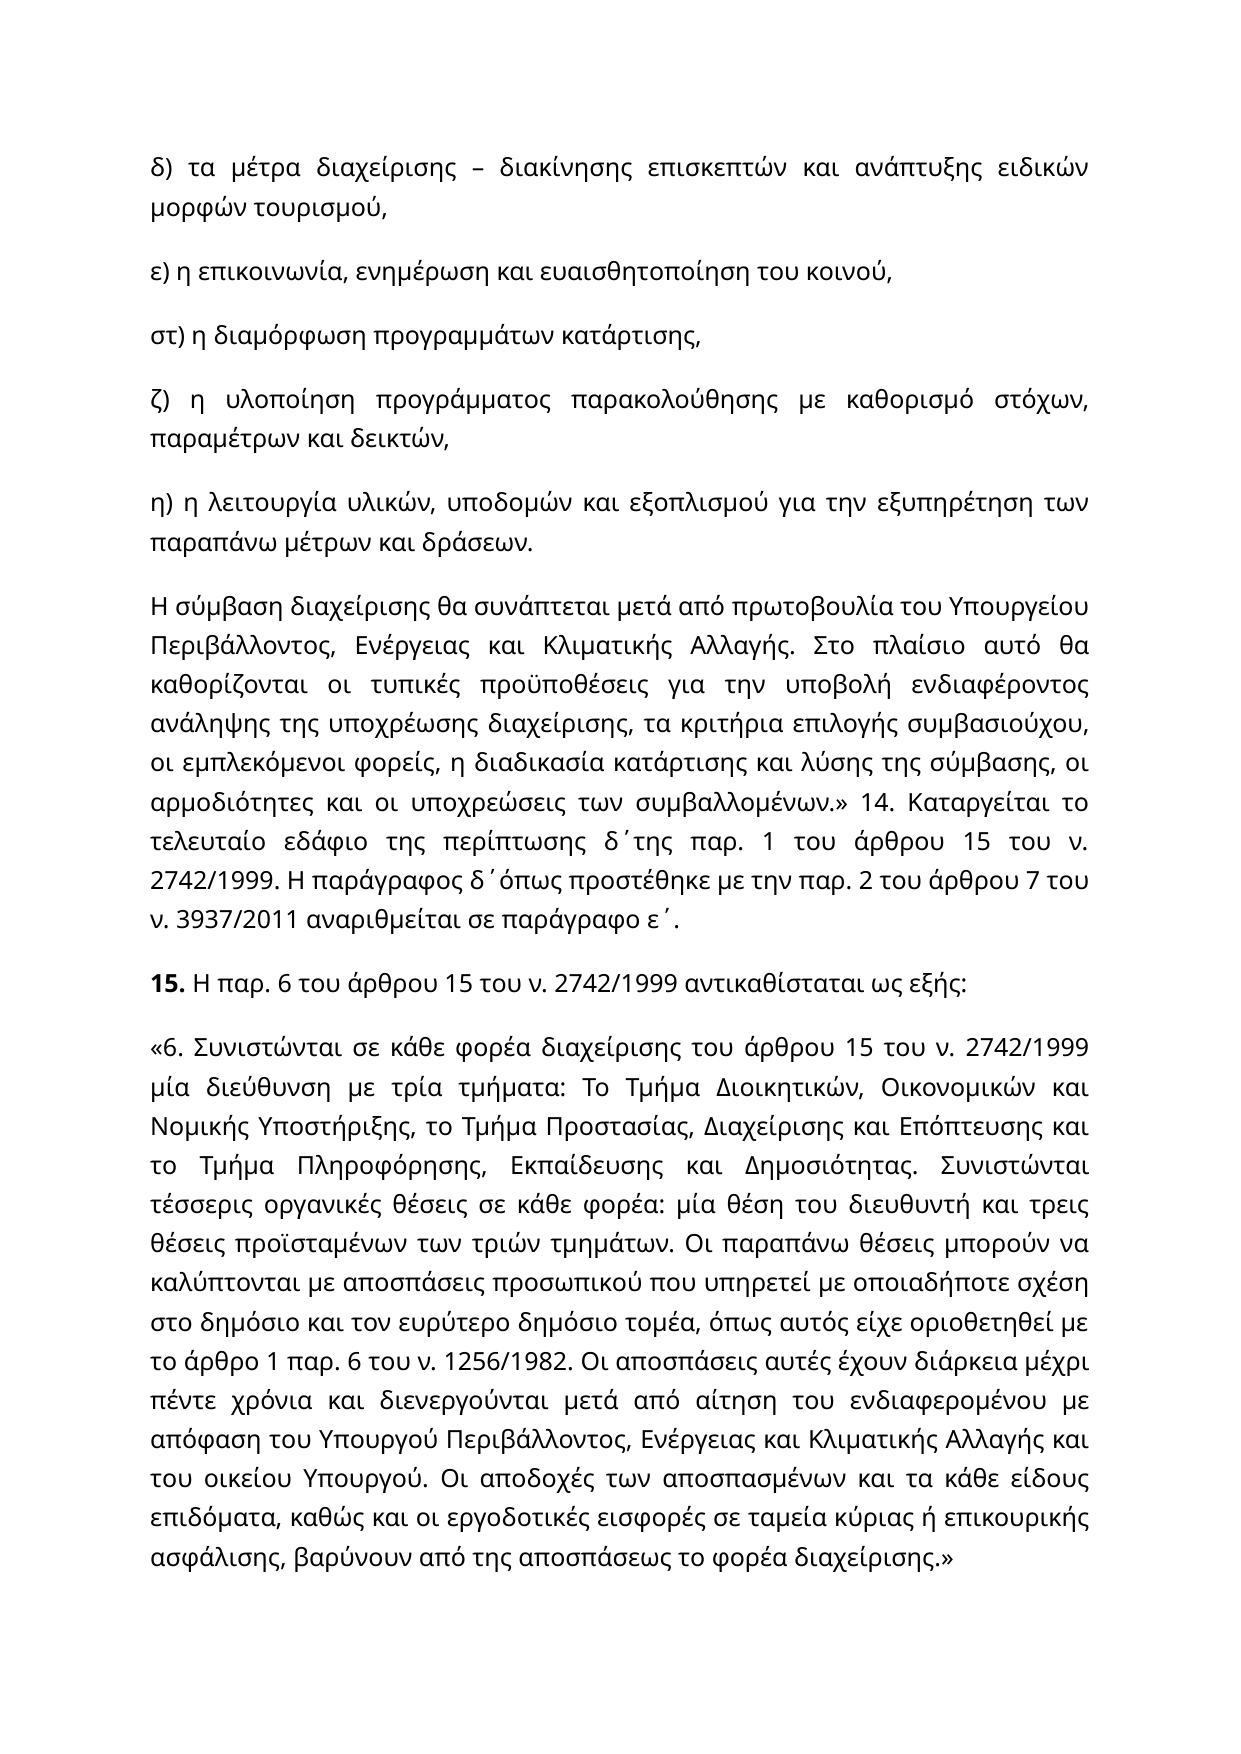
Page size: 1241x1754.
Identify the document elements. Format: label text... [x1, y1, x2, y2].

text δ) τα μέτρα διαχείρισης – διακίνησης επισκεπτών και ανάπτυξης ειδικών μορφών τουρισμού, [150, 150, 1090, 223]
text η) η λειτουργία υλικών, υποδομών και εξοπλισμού για την εξυπηρέτηση των παραπάνω μέτρων και δράσεων. [150, 485, 1090, 558]
text ζ) η υλοποίηση προγράμματος παρακολούθησης με καθορισμό στόχων, παραμέτρων και δεικτών, [150, 382, 1090, 455]
text ε) η επικοινωνία, ενημέρωση και ευαισθητοποίηση του κοινού, [150, 253, 1090, 287]
text στ) η διαμόρφωση προγραμμάτων κατάρτισης, [150, 317, 1090, 352]
text «6. Συνιστώνται σε κάθε φορέα διαχείρισης του άρθρου 15 του ν. 2742/1999 μία διεύθυνση με τρία τμήματα: Το Τμήμα Διοικητικών, Οικονομικών και Νομικής Υποστήριξης, το Τμήμα Προστασίας, Διαχείρισης και Επόπτευσης και το Τμήμα Πληροφόρησης, Εκπαίδευσης και Δημοσιότητας. Συνιστώνται τέσσερις οργανικές θέσεις σε κάθε φορέα: μία θέση του διευθυντή και τρεις θέσεις προϊσταμένων των τριών τμημάτων. Οι παραπάνω θέσεις μπορούν να καλύπτονται με αποσπάσεις προσωπικού που υπηρετεί με οποιαδήποτε σχέση στο δημόσιο και τον ευρύτερο δημόσιο τομέα, όπως αυτός είχε οριοθετηθεί με το άρθρο 1 παρ. 6 του ν. 1256/1982. Οι αποσπάσεις αυτές έχουν διάρκεια μέχρι πέντε χρόνια και διενεργούνται μετά από αίτηση του ενδιαφερομένου με απόφαση του Υπουργού Περιβάλλοντος, Ενέργειας και Κλιματικής Αλλαγής και του οικείου Υπουργού. Οι αποδοχές των αποσπασμένων και τα κάθε είδους επιδόματα, καθώς και οι εργοδοτικές εισφορές σε ταμεία κύριας ή επικουρικής ασφάλισης, βαρύνουν από της αποσπάσεως το φορέα διαχείρισης.» [150, 1030, 1090, 1573]
text 15. Η παρ. 6 του άρθρου 15 του ν. 2742/1999 αντικαθίσταται ως εξής: [150, 966, 1090, 1000]
text Η σύμβαση διαχείρισης θα συνάπτεται μετά από πρωτοβουλία του Υπουργείου Περιβάλλοντος, Ενέργειας και Κλιματικής Αλλαγής. Στο πλαίσιο αυτό θα καθορίζονται οι τυπικές προϋποθέσεις για την υποβολή ενδιαφέροντος ανάληψης της υποχρέωσης διαχείρισης, τα κριτήρια επιλογής συμβασιούχου, οι εμπλεκόμενοι φορείς, η διαδικασία κατάρτισης και λύσης της σύμβασης, οι αρμοδιότητες και οι υποχρεώσεις των συμβαλλομένων.» 14. Καταργείται το τελευταίο εδάφιο της περίπτωσης δ΄της παρ. 1 του άρθρου 15 του ν. 2742/1999. Η παράγραφος δ΄όπως προστέθηκε με την παρ. 2 του άρθρου 7 του ν. 3937/2011 αναριθμείται σε παράγραφο ε΄. [150, 588, 1090, 936]
